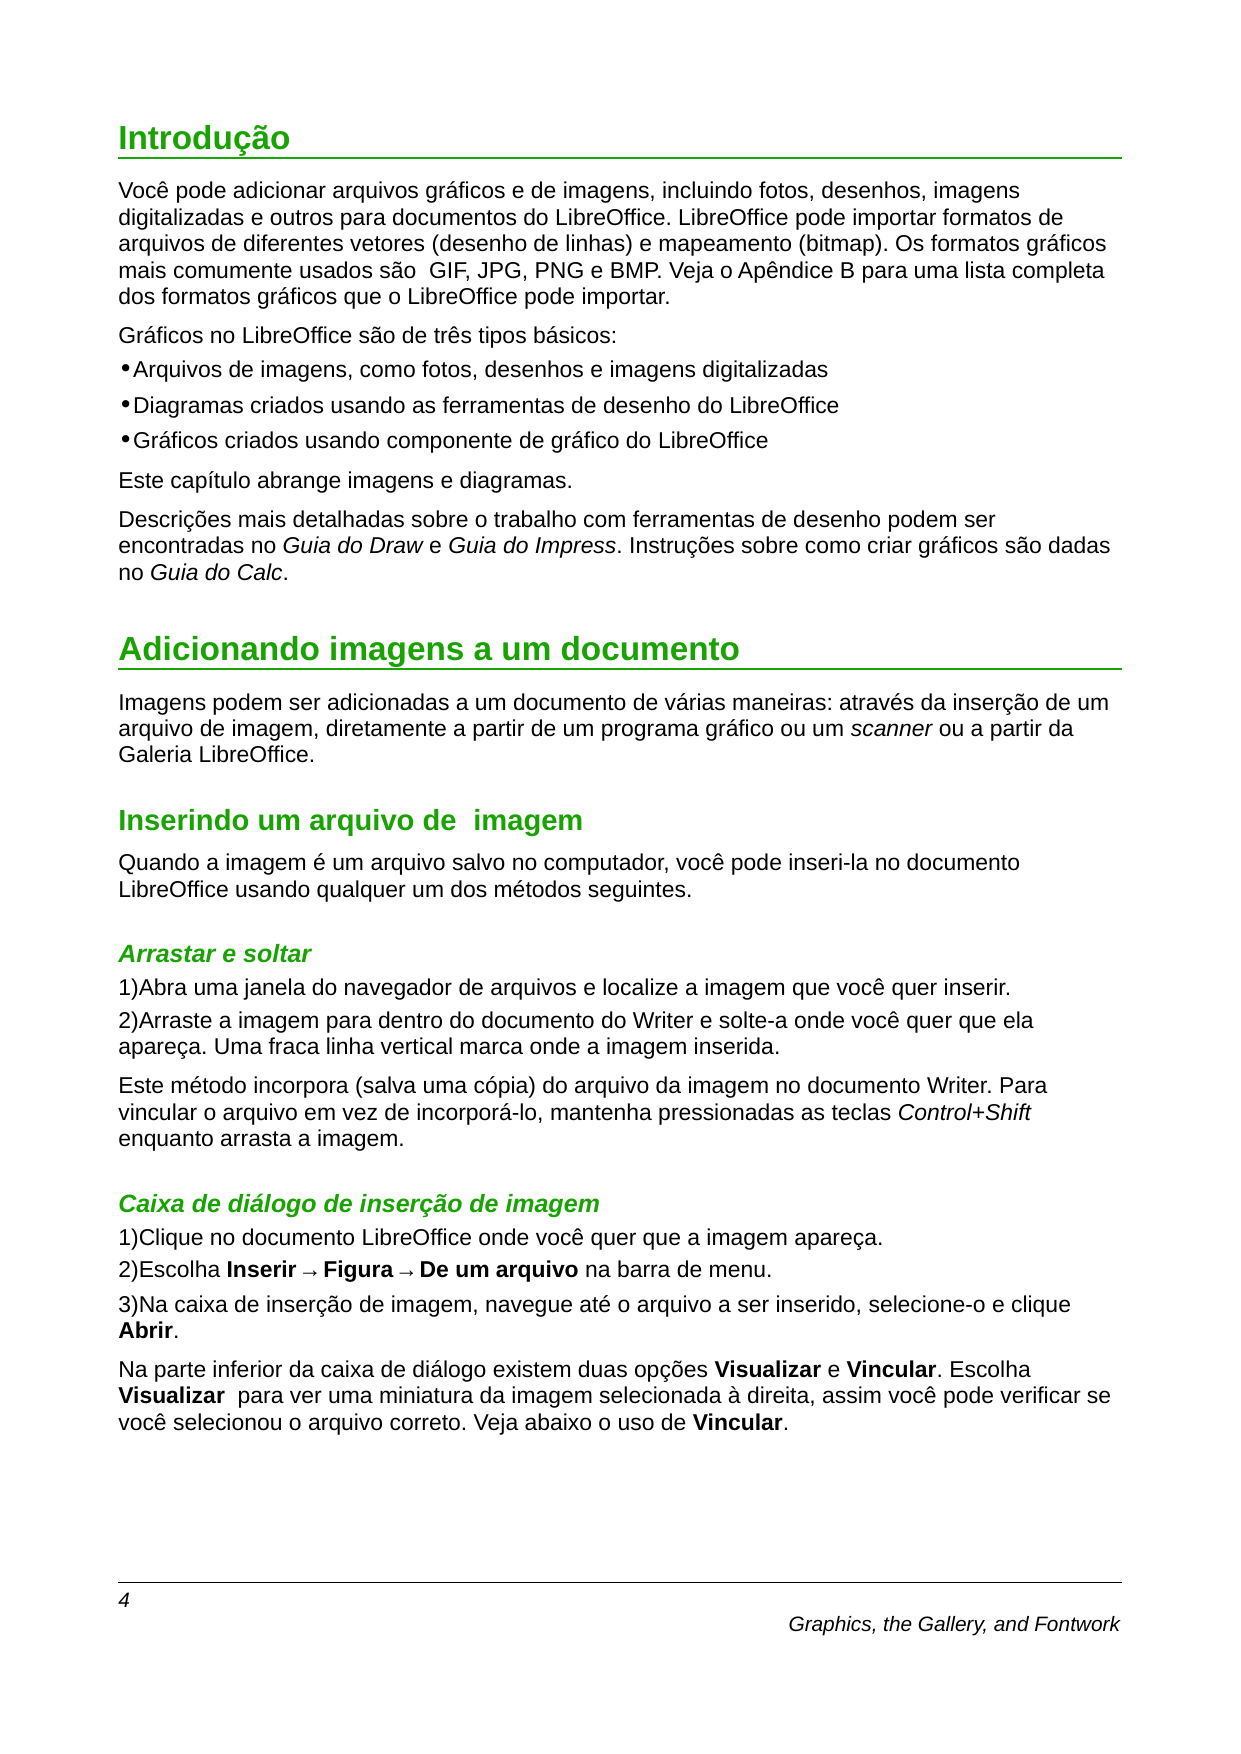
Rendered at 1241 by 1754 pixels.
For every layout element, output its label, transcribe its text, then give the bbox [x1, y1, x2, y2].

list Na caixa de inserção de imagem, navegue até o arquivo a ser inserido, selecione-o e clique Abrir. [118, 1291, 1122, 1344]
subtitle Adicionando imagens a um documento [118, 629, 1122, 668]
list Gráficos no LibreOffice são de três tipos básicos: [118, 322, 1122, 348]
text Você pode adicionar arquivos gráficos e de imagens, incluindo fotos, desenhos, imagens digitalizadas e outros para documentos do LibreOffice. LibreOffice pode importar formatos de arquivos de diferentes vetores (desenho de linhas) e mapeamento (bitmap). Os formatos gráficos mais comumente usados são GIF, JPG, PNG e BMP. Veja o Apêndice B para uma lista completa dos formatos gráficos que o LibreOffice pode importar. [118, 177, 1122, 309]
text Na parte inferior da caixa de diálogo existem duas opções Visualizar e Vincular. Escolha Visualizar para ver uma miniatura da imagem selecionada à direita, assim você pode verificar se você selecionou o arquivo correto. Veja abaixo o uso de Vincular. [118, 1356, 1122, 1435]
list Gráficos criados usando componente de gráfico do LibreOffice [118, 425, 1122, 454]
list Arraste a imagem para dentro do documento do Writer e solte-a onde você quer que ela apareça. Uma fraca linha vertical marca onde a imagem inserida. [118, 1007, 1122, 1060]
text Este capítulo abrange imagens e diagramas. [118, 467, 1122, 493]
list Abra uma janela do navegador de arquivos e localize a imagem que você quer inserir. [118, 974, 1122, 1001]
list Clique no documento LibreOffice onde você quer que a imagem apareça. [118, 1224, 1122, 1250]
subtitle Arrastar e soltar [118, 939, 1122, 968]
list Escolha Inserir → Figura → De um arquivo na barra de menu. [118, 1256, 1122, 1285]
text Este método incorpora (salva uma cópia) do arquivo da imagem no documento Writer. Para vincular o arquivo em vez de incorporá-lo, mantenha pressionadas as teclas Control+Shift enquanto arrasta a imagem. [118, 1072, 1122, 1151]
list Arquivos de imagens, como fotos, desenhos e imagens digitalizadas [118, 354, 1122, 384]
text Quando a imagem é um arquivo salvo no computador, você pode inseri-la no documento LibreOffice usando qualquer um dos métodos seguintes. [118, 849, 1122, 902]
text Imagens podem ser adicionadas a um documento de várias maneiras: através da inserção de um arquivo de imagem, diretamente a partir de um programa gráfico ou um scanner ou a partir da Galeria LibreOffice. [118, 689, 1122, 768]
subtitle Inserindo um arquivo de imagem [118, 803, 1122, 837]
text Descrições mais detalhadas sobre o trabalho com ferramentas de desenho podem ser encontradas no Guia do Draw e Guia do Impress. Instruções sobre como criar gráficos são dadas no Guia do Calc. [118, 506, 1122, 585]
subtitle Caixa de diálogo de inserção de imagem [118, 1189, 1122, 1217]
subtitle Introdução [118, 118, 1122, 157]
list Diagramas criados usando as ferramentas de desenho do LibreOffice [118, 390, 1122, 419]
